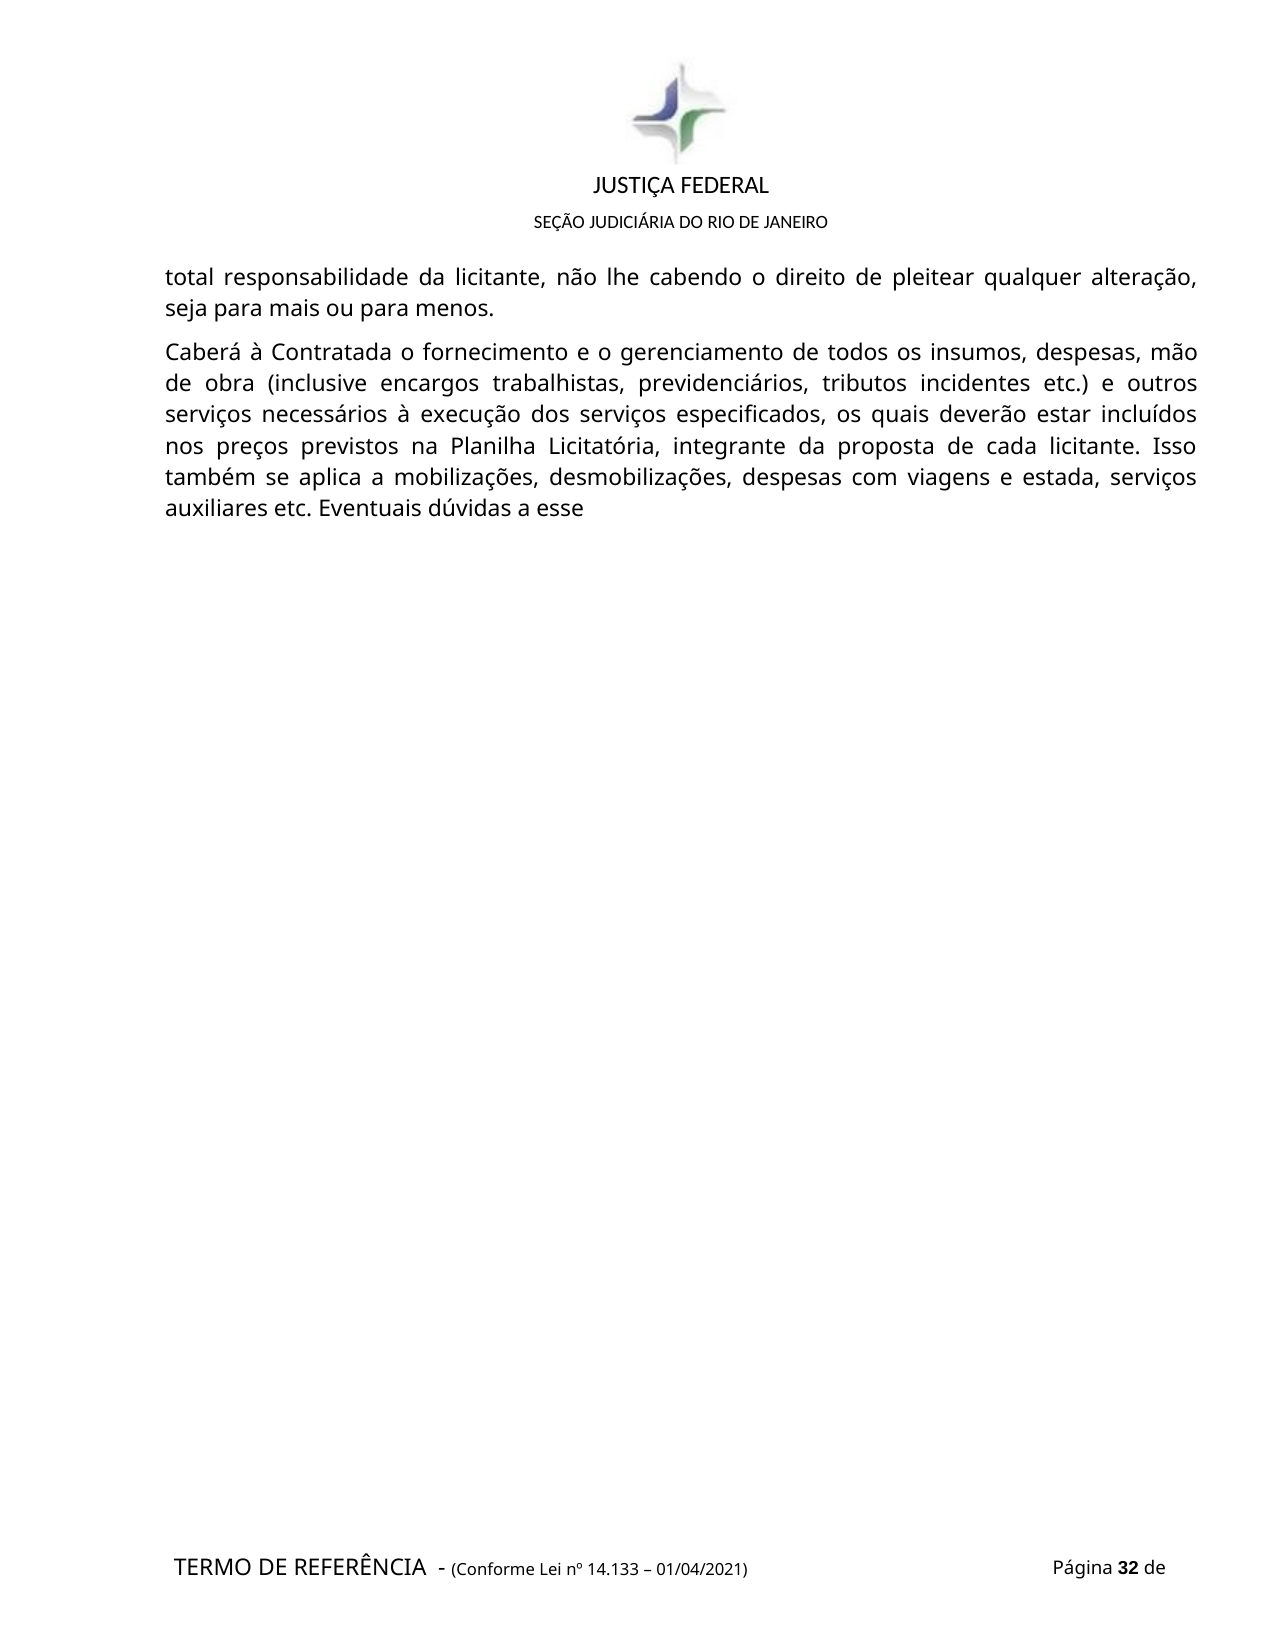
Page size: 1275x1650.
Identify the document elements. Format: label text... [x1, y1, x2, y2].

text Caberá à Contratada o fornecimento e o gerenciamento de todos os insumos, despesas, mão de obra (inclusive encargos trabalhistas, previdenciários, tributos incidentes etc.) e outros serviços necessários à execução dos serviços especificados, os quais deverão estar incluídos nos preços previstos na Planilha Licitatória, integrante da proposta de cada licitante. Isso também se aplica a mobilizações, desmobilizações, despesas com viagens e estada, serviços auxiliares etc. Eventuais dúvidas a esse [165, 336, 1198, 523]
text total responsabilidade da licitante, não lhe cabendo o direito de pleitear qualquer alteração, seja para mais ou para menos. [165, 261, 1197, 323]
